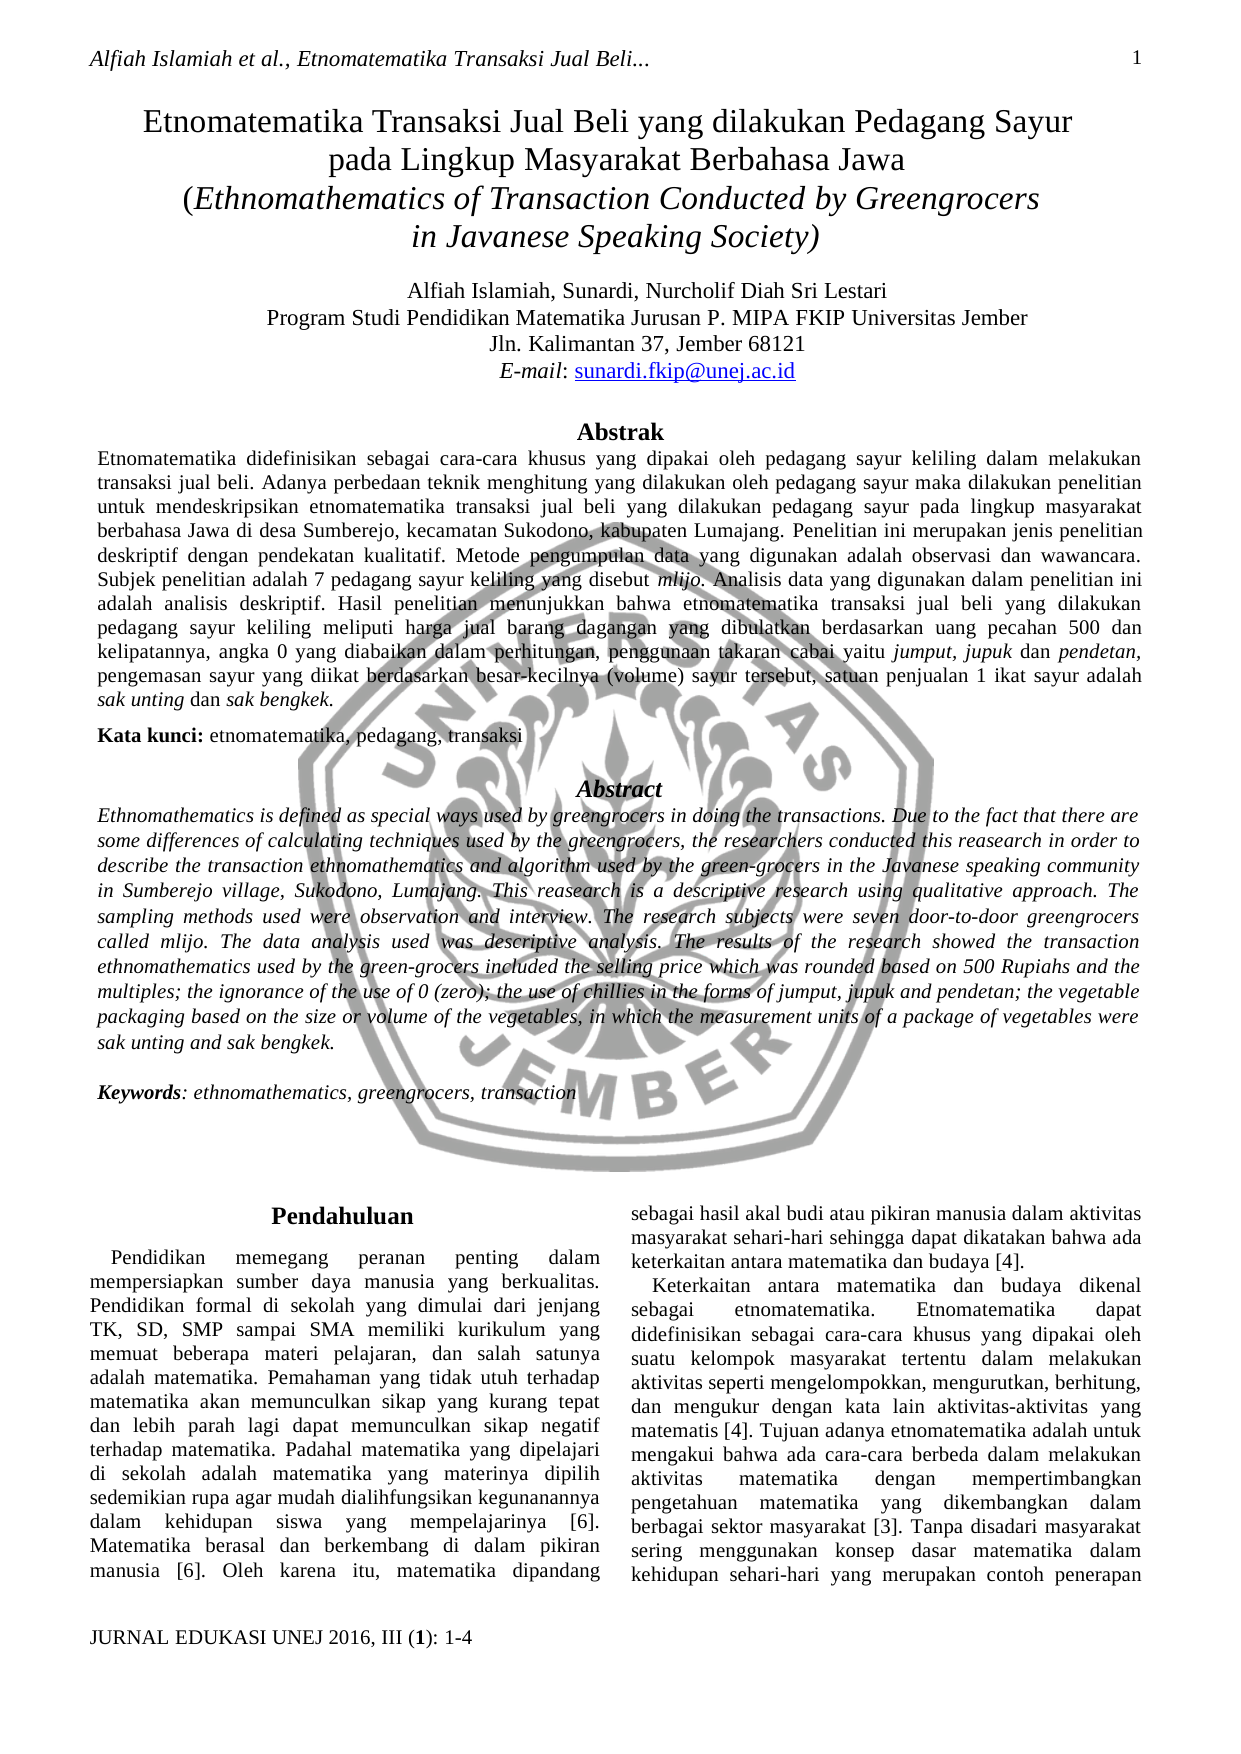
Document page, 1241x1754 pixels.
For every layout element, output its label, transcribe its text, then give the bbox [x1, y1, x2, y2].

text Etnomatematika didefinisikan sebagai cara-cara khusus yang dipakai oleh pedagang sayur keliling dalam melakukan transaksi jual beli. Adanya perbedaan teknik menghitung yang dilakukan oleh pedagang sayur maka dilakukan penelitian untuk mendeskripsikan etnomatematika transaksi jual beli yang dilakukan pedagang sayur pada lingkup masyarakat berbahasa Jawa di desa Sumberejo, kecamatan Sukodono, kabupaten Lumajang. Penelitian ini merupakan jenis penelitian deskriptif dengan pendekatan kualitatif. Metode pengumpulan data yang digunakan adalah observasi dan wawancara. Subjek penelitian adalah 7 pedagang sayur keliling yang disebut mlijo. Analisis data yang digunakan dalam penelitian ini adalah analisis deskriptif. Hasil penelitian menunjukkan bahwa etnomatematika transaksi jual beli yang dilakukan pedagang sayur keliling meliputi harga jual barang dagangan yang dibulatkan berdasarkan uang pecahan 500 dan kelipatannya, angka 0 yang diabaikan dalam perhitungan, penggunaan takaran cabai yaitu jumput, jupuk dan pendetan, pengemasan sayur yang diikat berdasarkan besar-kecilnya (volume) sayur tersebut, satuan penjualan 1 ikat sayur adalah sak unting dan sak bengkek. [97, 446, 1143, 711]
text Jln. Kalimantan 37, Jember 68121 [175, 330, 1120, 356]
subtitle (Ethnomathematics of Transaction Conducted by Greengrocers [98, 178, 1136, 216]
text Keterkaitan antara matematika dan budaya dikenal sebagai etnomatematika. Etnomatematika dapat didefinisikan sebagai cara-cara khusus yang dipakai oleh suatu kelompok masyarakat tertentu dalam melakukan aktivitas seperti mengelompokkan, mengurutkan, berhitung, dan mengukur dengan kata lain aktivitas-aktivitas yang matematis [4]. Tujuan adanya etnomatematika adalah untuk mengakui bahwa ada cara-cara berbeda dalam melakukan aktivitas matematika dengan mempertimbangkan pengetahuan matematika yang dikembangkan dalam berbagai sektor masyarakat [3]. Tanpa disadari masyarakat sering menggunakan konsep dasar matematika dalam kehidupan sehari-hari yang merupakan contoh penerapan [631, 1273, 1142, 1586]
subtitle Etnomatematika Transaksi Jual Beli yang dilakukan Pedagang Sayur [98, 101, 1136, 139]
text Pendahuluan [89, 105, 601, 1230]
text Pendidikan memegang peranan penting dalam mempersiapkan sumber daya manusia yang berkualitas. Pendidikan formal di sekolah yang dimulai dari jenjang TK, SD, SMP sampai SMA memiliki kurikulum yang memuat beberapa materi pelajaran, dan salah satunya adalah matematika. Pemahaman yang tidak utuh terhadap matematika akan memunculkan sikap yang kurang tepat dan lebih parah lagi dapat memunculkan sikap negatif terhadap matematika. Padahal matematika yang dipelajari di sekolah adalah matematika yang materinya dipilih sedemikian rupa agar mudah dialihfungsikan kegunanannya dalam kehidupan siswa yang mempelajarinya [6]. Matematika berasal dan berkembang di dalam pikiran manusia [6]. Oleh karena itu, matematika dipandang sebagai hasil akal budi atau pikiran manusia dalam aktivitas masyarakat sehari-hari sehingga dapat dikatakan bahwa ada keterkaitan antara matematika dan budaya [4]. [631, 1104, 1142, 1273]
subtitle in Javanese Speaking Society) [98, 216, 1136, 255]
picture [601, 711, 631, 723]
text Alfiah Islamiah, Sunardi, Nurcholif Diah Sri Lestari Program Studi Pendidikan Matematika Jurusan P. MIPA FKIP Universitas Jember [175, 277, 1120, 330]
text Pendidikan memegang peranan penting dalam mempersiapkan sumber daya manusia yang berkualitas. Pendidikan formal di sekolah yang dimulai dari jenjang TK, SD, SMP sampai SMA memiliki kurikulum yang memuat beberapa materi pelajaran, dan salah satunya adalah matematika. Pemahaman yang tidak utuh terhadap matematika akan memunculkan sikap yang kurang tepat dan lebih parah lagi dapat memunculkan sikap negatif terhadap matematika. Padahal matematika yang dipelajari di sekolah adalah matematika yang materinya dipilih sedemikian rupa agar mudah dialihfungsikan kegunanannya dalam kehidupan siswa yang mempelajarinya [6]. Matematika berasal dan berkembang di dalam pikiran manusia [6]. Oleh karena itu, matematika dipandang sebagai hasil akal budi atau pikiran manusia dalam aktivitas masyarakat sehari-hari sehingga dapat dikatakan bahwa ada keterkaitan antara matematika dan budaya [4]. [89, 1244, 601, 1581]
subtitle pada Lingkup Masyarakat Berbahasa Jawa [98, 139, 1136, 178]
picture [225, 1104, 631, 1247]
text Pendidikan memegang peranan penting dalam mempersiapkan sumber daya manusia yang berkualitas. Pendidikan formal di sekolah yang dimulai dari jenjang TK, SD, SMP sampai SMA memiliki kurikulum yang memuat beberapa materi pelajaran, dan salah satunya adalah matematika. Pemahaman yang tidak utuh terhadap matematika akan memunculkan sikap yang kurang tepat dan lebih parah lagi dapat memunculkan sikap negatif terhadap matematika. Padahal matematika yang dipelajari di sekolah adalah matematika yang materinya dipilih sedemikian rupa agar mudah dialihfungsikan kegunanannya dalam kehidupan siswa yang mempelajarinya [6]. Matematika berasal dan berkembang di dalam pikiran manusia [6]. Oleh karena itu, matematika dipandang sebagai hasil akal budi atau pikiran manusia dalam aktivitas masyarakat sehari-hari sehingga dapat dikatakan bahwa ada keterkaitan antara matematika dan budaya [4]. [631, 105, 1142, 417]
text E-mail: sunardi.fkip@unej.ac.id [175, 356, 1120, 383]
text Ethnomathematics is defined as special ways used by greengrocers in doing the transactions. Due to the fact that there are some differences of calculating techniques used by the greengrocers, the researchers conducted this reasearch in order to describe the transaction ethnomathematics and algorithm used by the green-grocers in the Javanese speaking community in Sumberejo village, Sukodono, Lumajang. This reasearch is a descriptive research using qualitative approach. The sampling methods used were observation and interview. The research subjects were seven door-to-door greengrocers called mlijo. The data analysis used was descriptive analysis. The results of the research showed the transaction ethnomathematics used by the green-grocers included the selling price which was rounded based on 500 Rupiahs and the multiples; the ignorance of the use of 0 (zero); the use of chillies in the forms of jumput, jupuk and pendetan; the vegetable packaging based on the size or volume of the vegetables, in which the measurement units of a package of vegetables were sak unting and sak bengkek. [97, 803, 1143, 1053]
text Keywords: ethnomathematics, greengrocers, transaction [97, 1080, 1143, 1104]
text Kata kunci: etnomatematika, pedagang, transaksi [97, 723, 1143, 747]
text Abstrak [97, 417, 1143, 446]
picture [601, 1053, 631, 1080]
picture [601, 747, 631, 773]
text Abstract [97, 773, 1143, 803]
